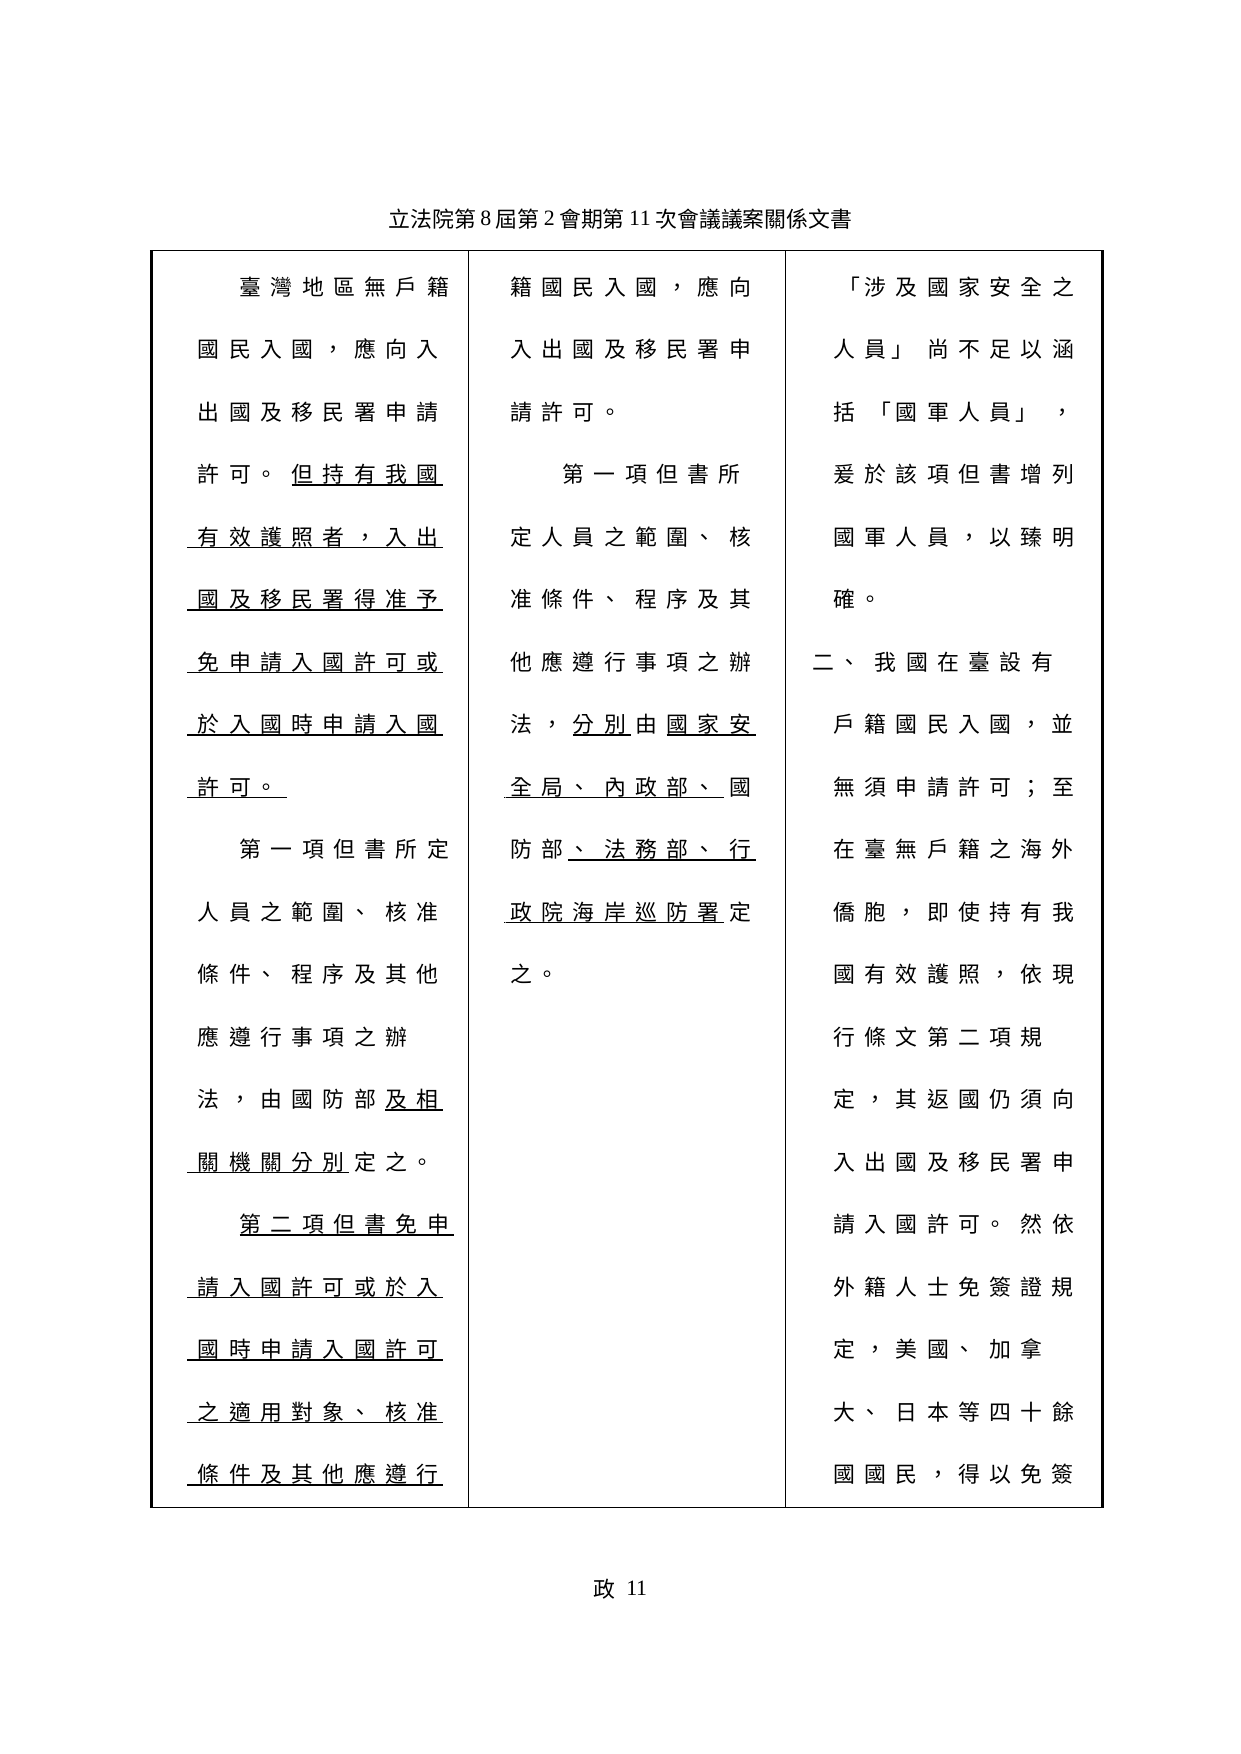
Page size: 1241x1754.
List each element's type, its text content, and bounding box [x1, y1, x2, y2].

table_cell 「涉及國家安全之人員」尚不足以涵括「國軍人員」，爰於該項但書增列國軍人員，以臻明確。 二、我國在臺設有戶籍國民入國，並無須申請許可；至在臺無戶籍之海外僑胞，即使持有我國有效護照，依現行條文第二項規定，其返國仍須向入出國及移民署申請入國許可。然依外籍人士免簽證規定，美國、加拿大、日本等四十餘國國民，得以免簽 [786, 251, 1101, 1507]
table_cell 臺灣地區無戶籍國民入國，應向入出國及移民署申請許可。但持有我國有效護照者，入出國及移民署得准予免申請入國許可或於入國時申請入國許可。 第一項但書所定人員之範圍、核准條件、程序及其他應遵行事項之辦法，由國防部及相關機關分別定之。 第二項但書免申請入國許可或於入國時申請入國許可之適用對象、核准條件及其他應遵行 [153, 251, 468, 1507]
table_cell 籍國民入國，應向入出國及移民署申請許可。 第一項但書所定人員之範圍、核准條件、程序及其他應遵行事項之辦法，分別由國家安全局、內政部、國防部、法務部、行政院海岸巡防署定之。 [469, 251, 785, 1507]
